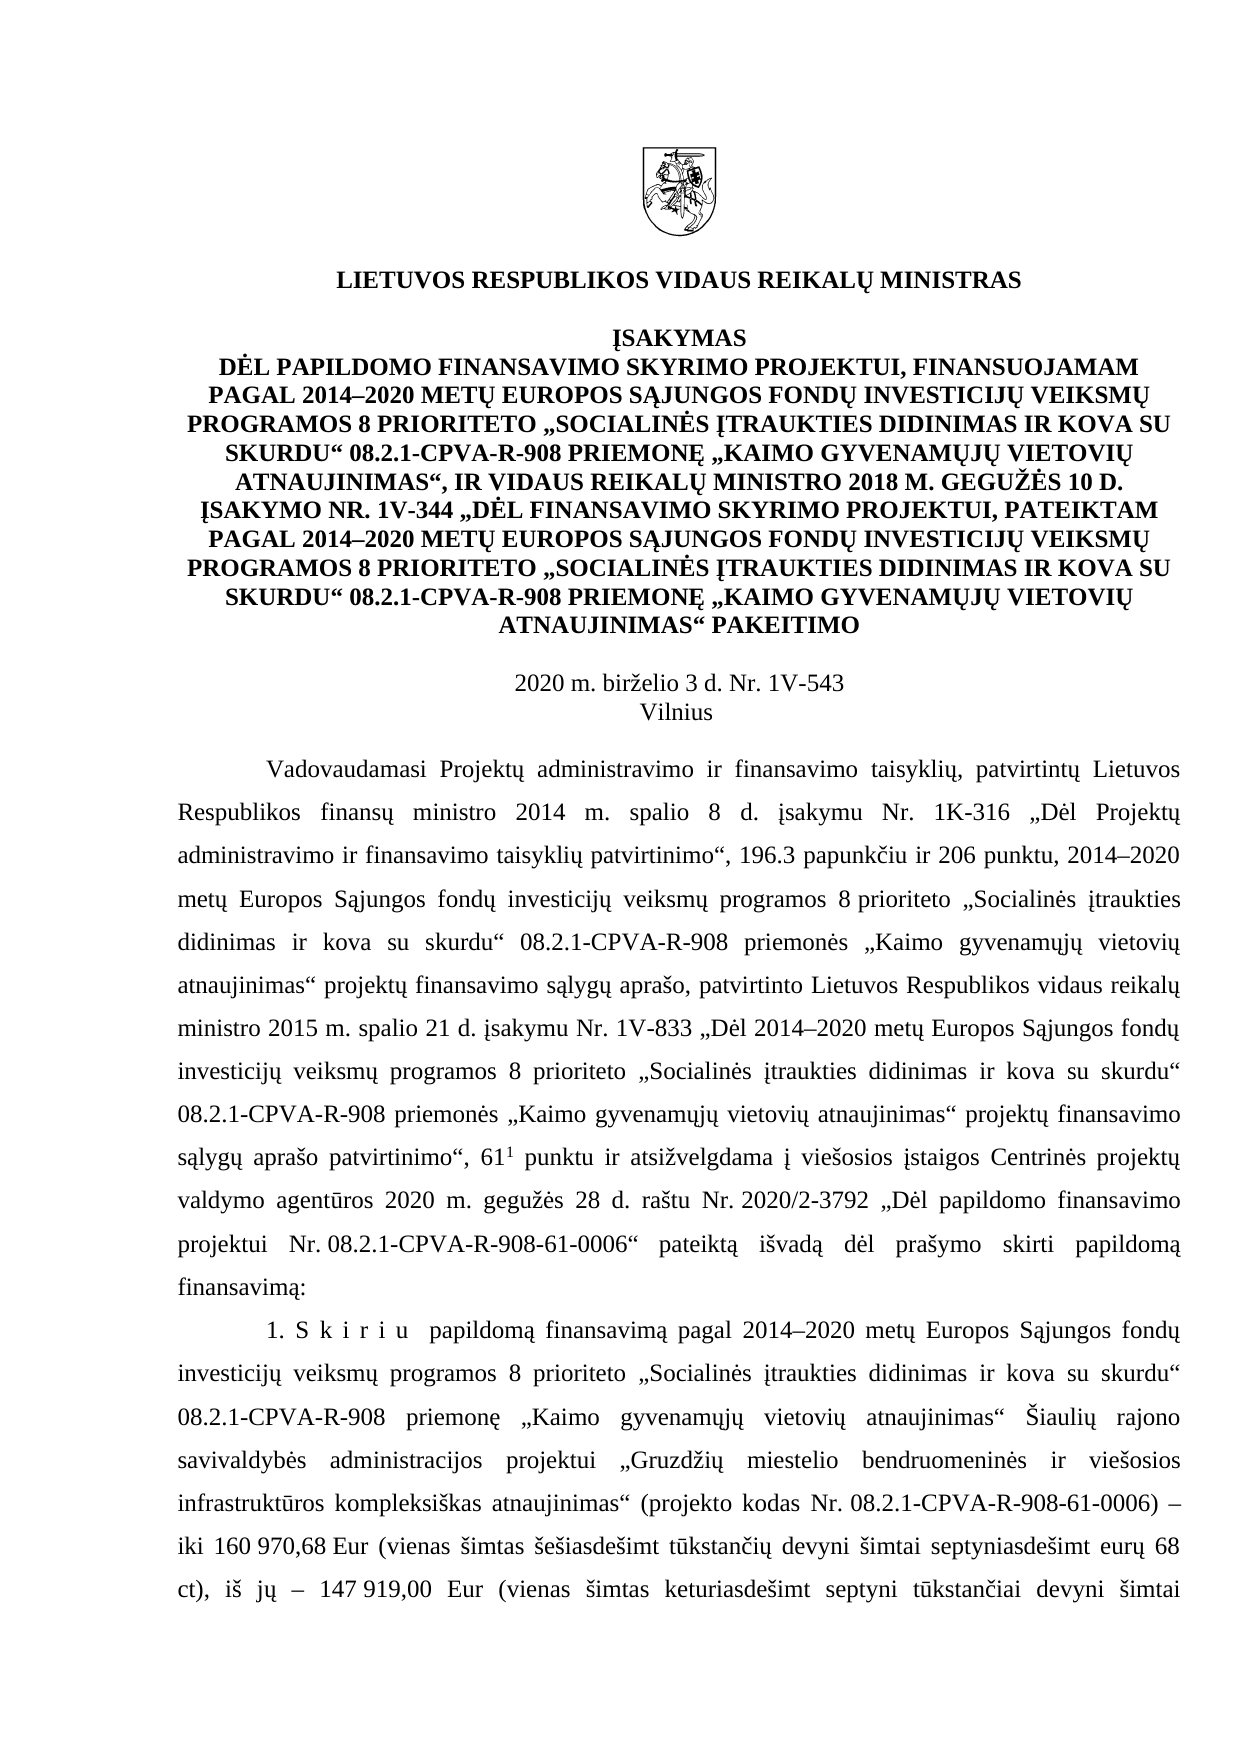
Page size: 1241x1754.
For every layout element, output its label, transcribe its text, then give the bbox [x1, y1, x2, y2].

text DĖL PAPILDOMO FINANSAVIMO SKYRIMO PROJEKTUI, FINANSUOJAMAM PAGAL 2014–2020 METŲ EUROPOS SĄJUNGOS FONDŲ INVESTICIJŲ VEIKSMŲ PROGRAMOS 8 PRIORITETO „SOCIALINĖS ĮTRAUKTIES DIDINIMAS IR KOVA SU SKURDU“ 08.2.1-CPVA-R-908 PRIEMONĘ „KAIMO GYVENAMŲJŲ VIETOVIŲ ATNAUJINIMAS“, IR VIDAUS REIKALŲ MINISTRO 2018 M. GEGUŽĖS 10 D. ĮSAKYMO NR. 1V-344 „DĖL FINANSAVIMO SKYRIMO PROJEKTUI, PATEIKTAM PAGAL 2014–2020 METŲ EUROPOS SĄJUNGOS FONDŲ INVESTICIJŲ VEIKSMŲ PROGRAMOS 8 PRIORITETO „SOCIALINĖS ĮTRAUKTIES DIDINIMAS IR KOVA SU SKURDU“ 08.2.1-CPVA-R-908 PRIEMONĘ „KAIMO GYVENAMŲJŲ VIETOVIŲ ATNAUJINIMAS“ PAKEITIMO [177, 352, 1181, 639]
text LIETUVOS RESPUBLIKOS VIDAUS REIKALŲ MINISTRAS [177, 266, 1181, 294]
text ĮSAKYMAS [177, 323, 1181, 352]
text Vilnius [177, 697, 1181, 726]
text 1. Skiriu papildomą finansavimą pagal 2014–2020 metų Europos Sąjungos fondų investicijų veiksmų programos 8 prioriteto „Socialinės įtraukties didinimas ir kova su skurdu“ 08.2.1-CPVA-R-908 priemonę „Kaimo gyvenamųjų vietovių atnaujinimas“ Šiaulių rajono savivaldybės administracijos projektui „Gruzdžių miestelio bendruomeninės ir viešosios infrastruktūros kompleksiškas atnaujinimas“ (projekto kodas Nr. 08.2.1-CPVA-R-908-61-0006) – iki 160 970,68 Eur (vienas šimtas šešiasdešimt tūkstančių devyni šimtai septyniasdešimt eurų 68 ct), iš jų – 147 919,00 Eur (vienas šimtas keturiasdešimt septyni tūkstančiai devyni šimtai [177, 1315, 1181, 1603]
text Vadovaudamasi Projektų administravimo ir finansavimo taisyklių, patvirtintų Lietuvos Respublikos finansų ministro 2014 m. spalio 8 d. įsakymu Nr. 1K-316 „Dėl Projektų administravimo ir finansavimo taisyklių patvirtinimo“, 196.3 papunkčiu ir 206 punktu, 2014–2020 metų Europos Sąjungos fondų investicijų veiksmų programos 8 prioriteto „Socialinės įtraukties didinimas ir kova su skurdu“ 08.2.1-CPVA-R-908 priemonės „Kaimo gyvenamųjų vietovių atnaujinimas“ projektų finansavimo sąlygų aprašo, patvirtinto Lietuvos Respublikos vidaus reikalų ministro 2015 m. spalio 21 d. įsakymu Nr. 1V-833 „Dėl 2014–2020 metų Europos Sąjungos fondų investicijų veiksmų programos 8 prioriteto „Socialinės įtraukties didinimas ir kova su skurdu“ 08.2.1-CPVA-R-908 priemonės „Kaimo gyvenamųjų vietovių atnaujinimas“ projektų finansavimo sąlygų aprašo patvirtinimo“, 611 punktu ir atsižvelgdama į viešosios įstaigos Centrinės projektų valdymo agentūros 2020 m. gegužės 28 d. raštu Nr. 2020/2-3792 „Dėl papildomo finansavimo projektui Nr. 08.2.1-CPVA-R-908-61-0006“ pateiktą išvadą dėl prašymo skirti papildomą finansavimą: [177, 754, 1181, 1301]
text 2020 m. birželio 3 d. Nr. 1V-543 [177, 668, 1181, 697]
